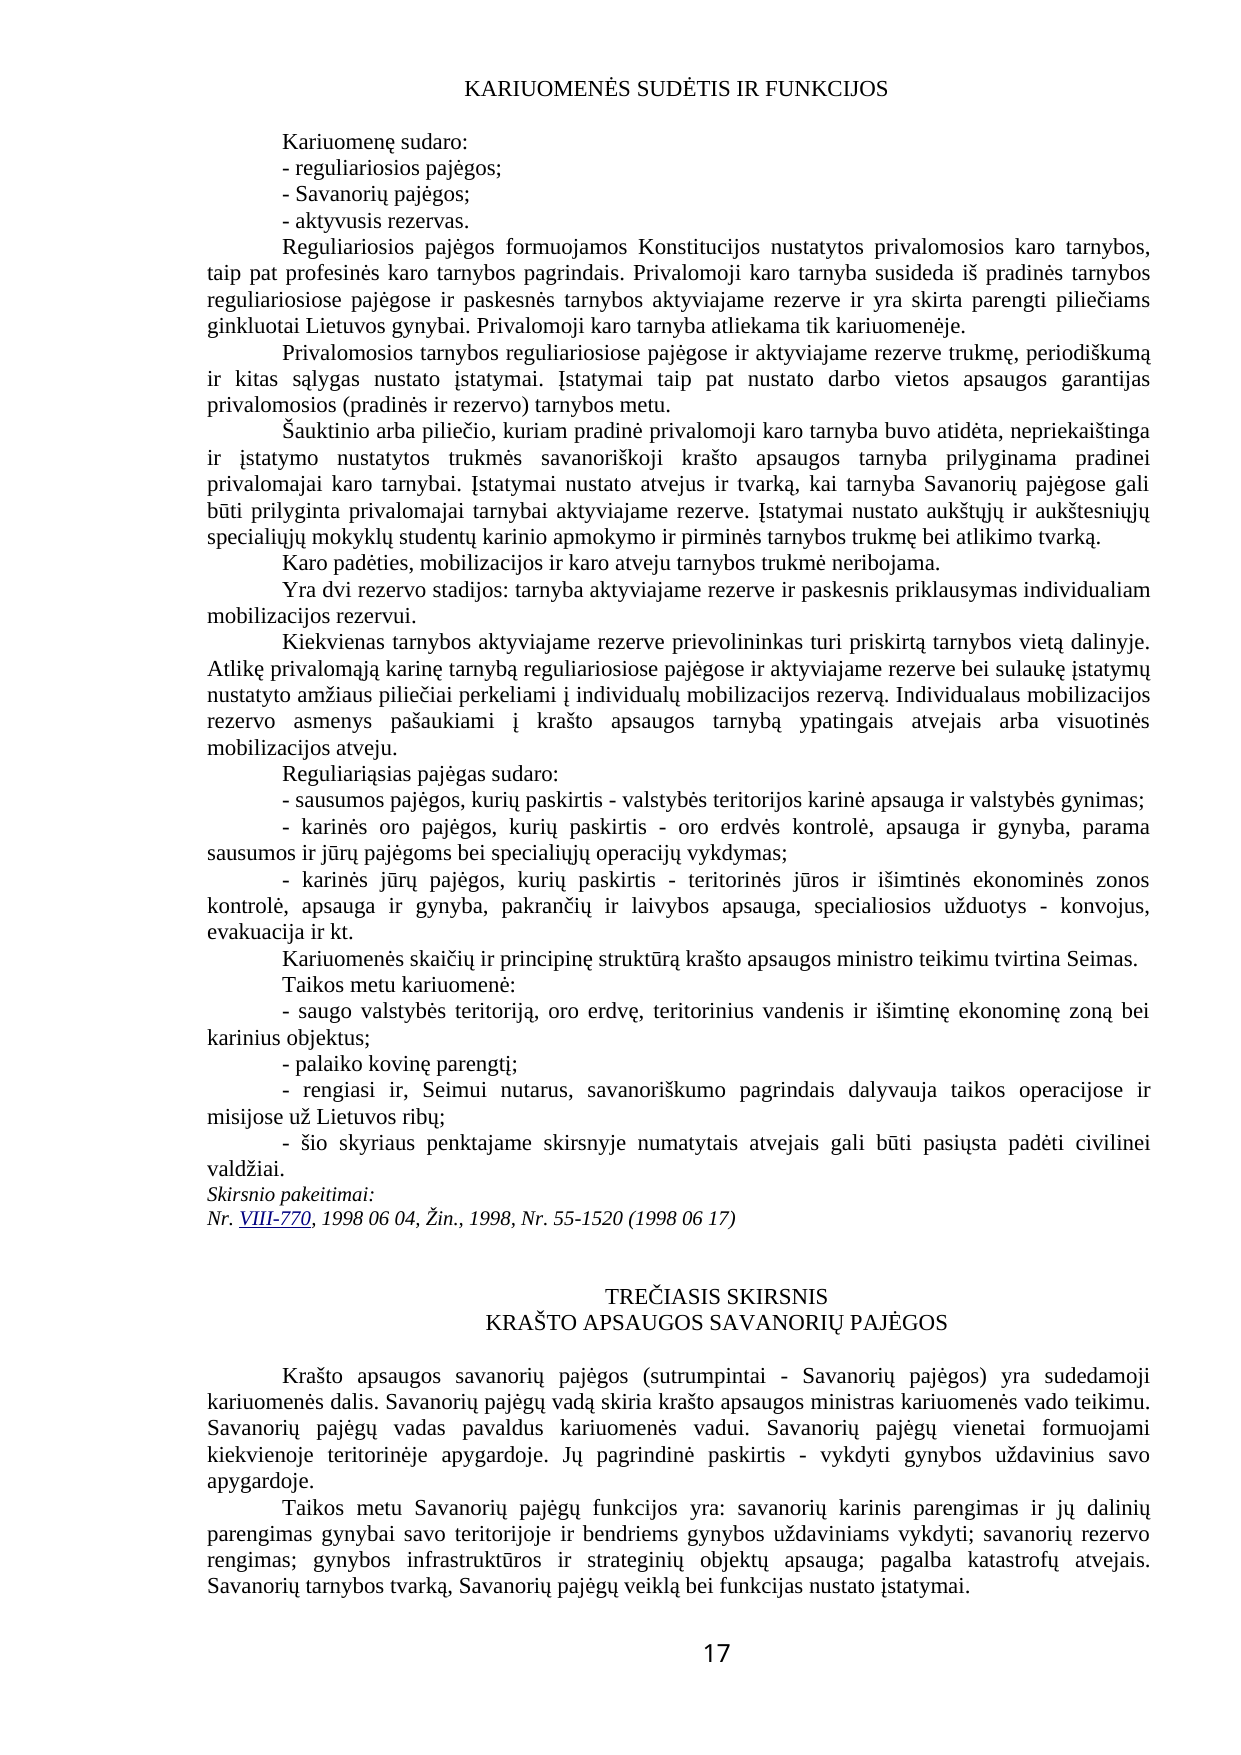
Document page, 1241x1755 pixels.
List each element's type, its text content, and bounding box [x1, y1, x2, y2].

text Yra dvi rezervo stadijos: tarnyba aktyviajame rezerve ir paskesnis priklausymas individualiam mobilizacijos rezervui. [207, 576, 1152, 628]
text Skirsnio pakeitimai: [207, 1182, 1152, 1206]
text - karinės jūrų pajėgos, kurių paskirtis - teritorinės jūros ir išimtinės ekonominės zonos kontrolė, apsauga ir gynyba, pakrančių ir laivybos apsauga, specialiosios užduotys - konvojus, evakuacija ir kt. [207, 866, 1152, 945]
text - sausumos pajėgos, kurių paskirtis - valstybės teritorijos karinė apsauga ir valstybės gynimas; [207, 787, 1152, 813]
text Kariuomenės skaičių ir principinę struktūrą krašto apsaugos ministro teikimu tvirtina Seimas. [207, 945, 1152, 971]
text Krašto apsaugos savanorių pajėgos (sutrumpintai - Savanorių pajėgos) yra sudedamoji kariuomenės dalis. Savanorių pajėgų vadą skiria krašto apsaugos ministras kariuomenės vado teikimu. Savanorių pajėgų vadas pavaldus kariuomenės vadui. Savanorių pajėgų vienetai formuojami kiekvienoje teritorinėje apygardoje. Jų pagrindinė paskirtis - vykdyti gynybos uždavinius savo apygardoje. [207, 1362, 1152, 1493]
text Reguliariąsias pajėgas sudaro: [207, 760, 1152, 787]
text KARIUOMENĖS SUDĖTIS IR FUNKCIJOS [207, 75, 1152, 101]
text - Savanorių pajėgos; [207, 180, 1152, 207]
text - rengiasi ir, Seimui nutarus, savanoriškumo pagrindais dalyvauja taikos operacijose ir misijose už Lietuvos ribų; [207, 1076, 1152, 1129]
text - karinės oro pajėgos, kurių paskirtis - oro erdvės kontrolė, apsauga ir gynyba, parama sausumos ir jūrų pajėgoms bei specialiųjų operacijų vykdymas; [207, 813, 1152, 866]
text Kiekvienas tarnybos aktyviajame rezerve prievolininkas turi priskirtą tarnybos vietą dalinyje. Atlikę privalomąją karinę tarnybą reguliariosiose pajėgose ir aktyviajame rezerve bei sulaukę įstatymų nustatyto amžiaus piliečiai perkeliami į individualų mobilizacijos rezervą. Individualaus mobilizacijos rezervo asmenys pašaukiami į krašto apsaugos tarnybą ypatingais atvejais arba visuotinės mobilizacijos atveju. [207, 628, 1152, 760]
text Taikos metu kariuomenė: [207, 971, 1152, 997]
text - saugo valstybės teritoriją, oro erdvę, teritorinius vandenis ir išimtinę ekonominę zoną bei karinius objektus; [207, 997, 1152, 1050]
text KRAŠTO APSAUGOS SAVANORIŲ PAJĖGOS [207, 1309, 1152, 1335]
text - palaiko kovinę parengtį; [207, 1050, 1152, 1076]
text - aktyvusis rezervas. [207, 207, 1152, 233]
text - reguliariosios pajėgos; [207, 154, 1152, 180]
text Šauktinio arba piliečio, kuriam pradinė privalomoji karo tarnyba buvo atidėta, nepriekaištinga ir įstatymo nustatytos trukmės savanoriškoji krašto apsaugos tarnyba prilyginama pradinei privalomajai karo tarnybai. Įstatymai nustato atvejus ir tvarką, kai tarnyba Savanorių pajėgose gali būti prilyginta privalomajai tarnybai aktyviajame rezerve. Įstatymai nustato aukštųjų ir aukštesniųjų specialiųjų mokyklų studentų karinio apmokymo ir pirminės tarnybos trukmę bei atlikimo tvarką. [207, 418, 1152, 549]
text Nr. VIII-770, 1998 06 04, Žin., 1998, Nr. 55-1520 (1998 06 17) [207, 1206, 1152, 1230]
text TrečiasIS skirsnis [207, 1283, 1152, 1309]
text Taikos metu Savanorių pajėgų funkcijos yra: savanorių karinis parengimas ir jų dalinių parengimas gynybai savo teritorijoje ir bendriems gynybos uždaviniams vykdyti; savanorių rezervo rengimas; gynybos infrastruktūros ir strateginių objektų apsauga; pagalba katastrofų atvejais. Savanorių tarnybos tvarką, Savanorių pajėgų veiklą bei funkcijas nustato įstatymai. [207, 1493, 1152, 1599]
text Privalomosios tarnybos reguliariosiose pajėgose ir aktyviajame rezerve trukmę, periodiškumą ir kitas sąlygas nustato įstatymai. Įstatymai taip pat nustato darbo vietos apsaugos garantijas privalomosios (pradinės ir rezervo) tarnybos metu. [207, 338, 1152, 418]
text Kariuomenę sudaro: [207, 128, 1152, 154]
text Reguliariosios pajėgos formuojamos Konstitucijos nustatytos privalomosios karo tarnybos, taip pat profesinės karo tarnybos pagrindais. Privalomoji karo tarnyba susideda iš pradinės tarnybos reguliariosiose pajėgose ir paskesnės tarnybos aktyviajame rezerve ir yra skirta parengti piliečiams ginkluotai Lietuvos gynybai. Privalomoji karo tarnyba atliekama tik kariuomenėje. [207, 233, 1152, 338]
text Karo padėties, mobilizacijos ir karo atveju tarnybos trukmė neribojama. [207, 549, 1152, 576]
text - šio skyriaus penktajame skirsnyje numatytais atvejais gali būti pasiųsta padėti civilinei valdžiai. [207, 1129, 1152, 1182]
